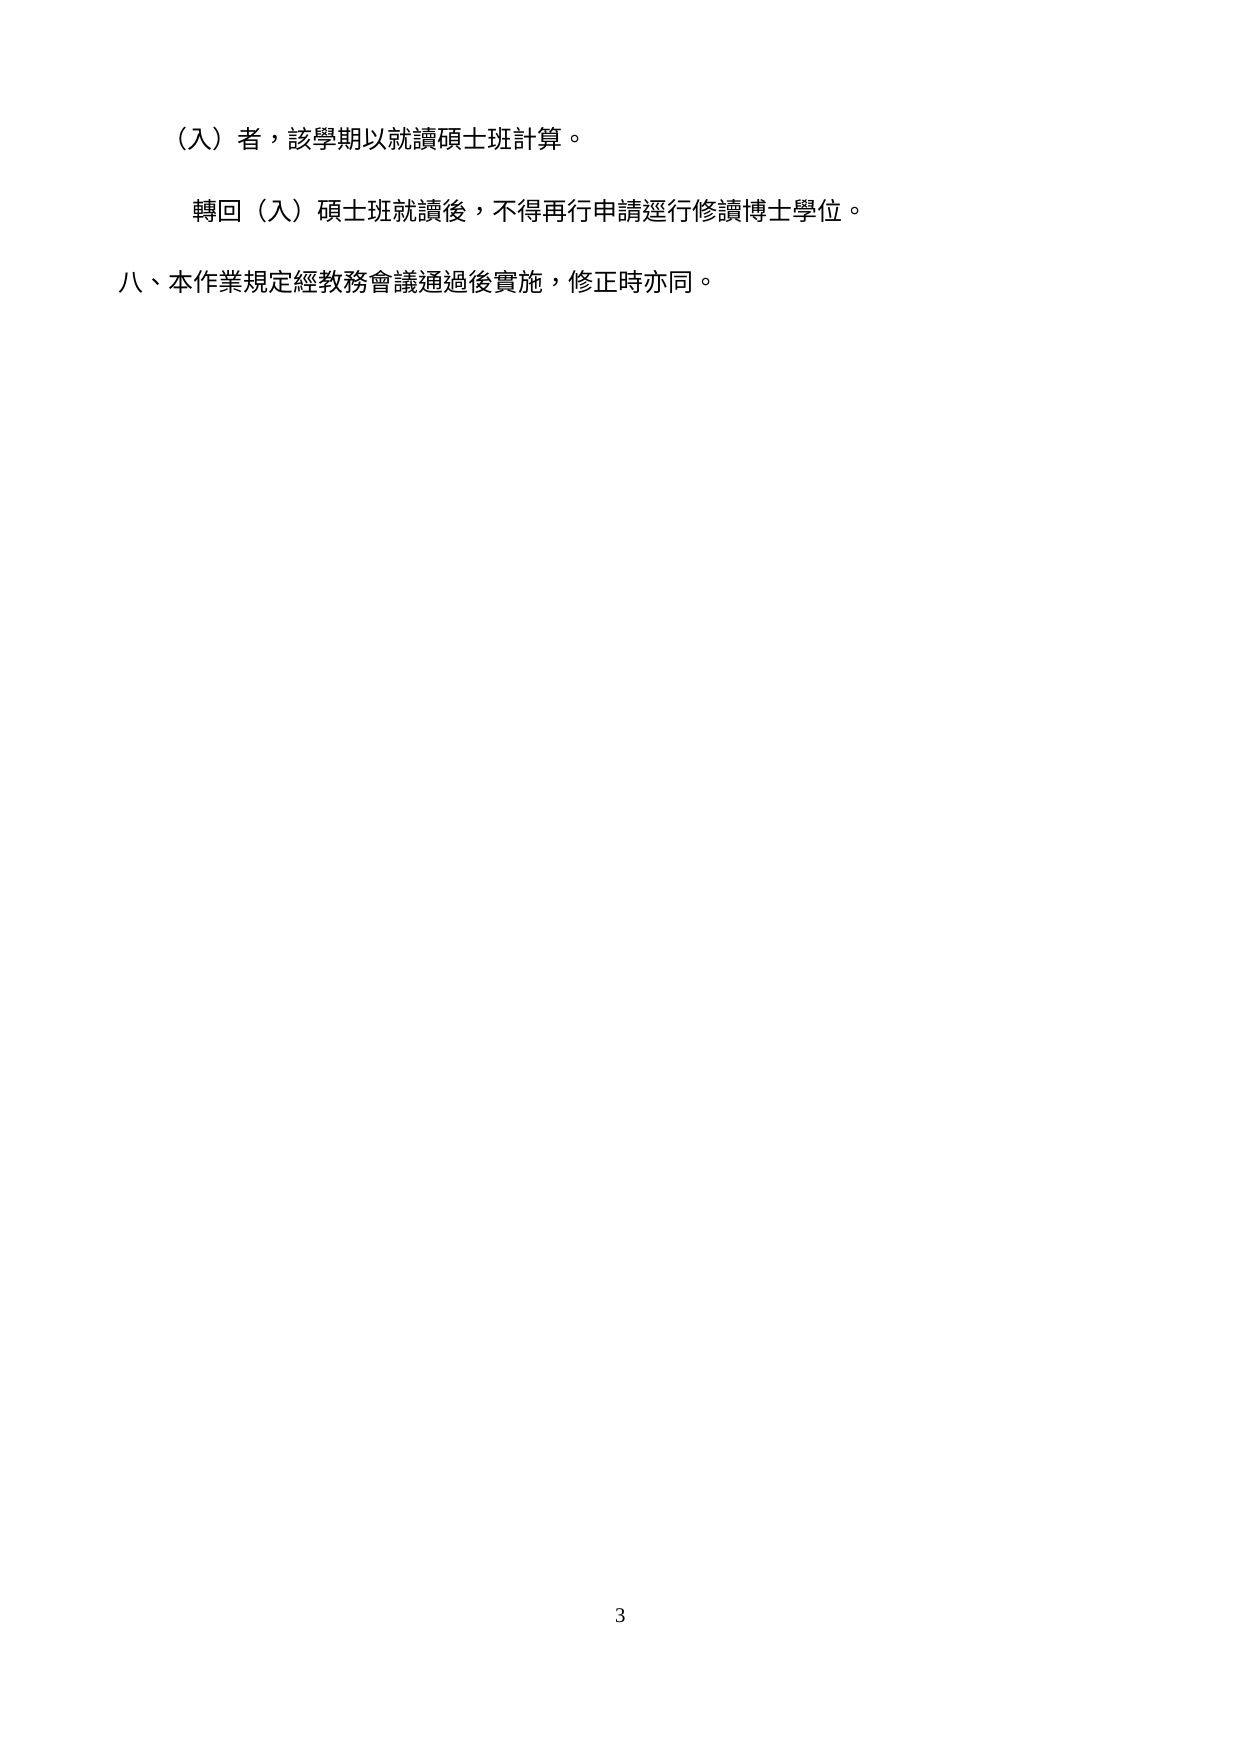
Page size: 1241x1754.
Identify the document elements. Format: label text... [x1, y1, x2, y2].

text （入）者，該學期以就讀碩士班計算。 [162, 96, 1122, 158]
text 八、本作業規定經教務會議通過後實施，修正時亦同。 [118, 239, 1122, 302]
text 轉回（入）碩士班就讀後，不得再行申請逕行修讀博士學位。 [162, 167, 1122, 230]
